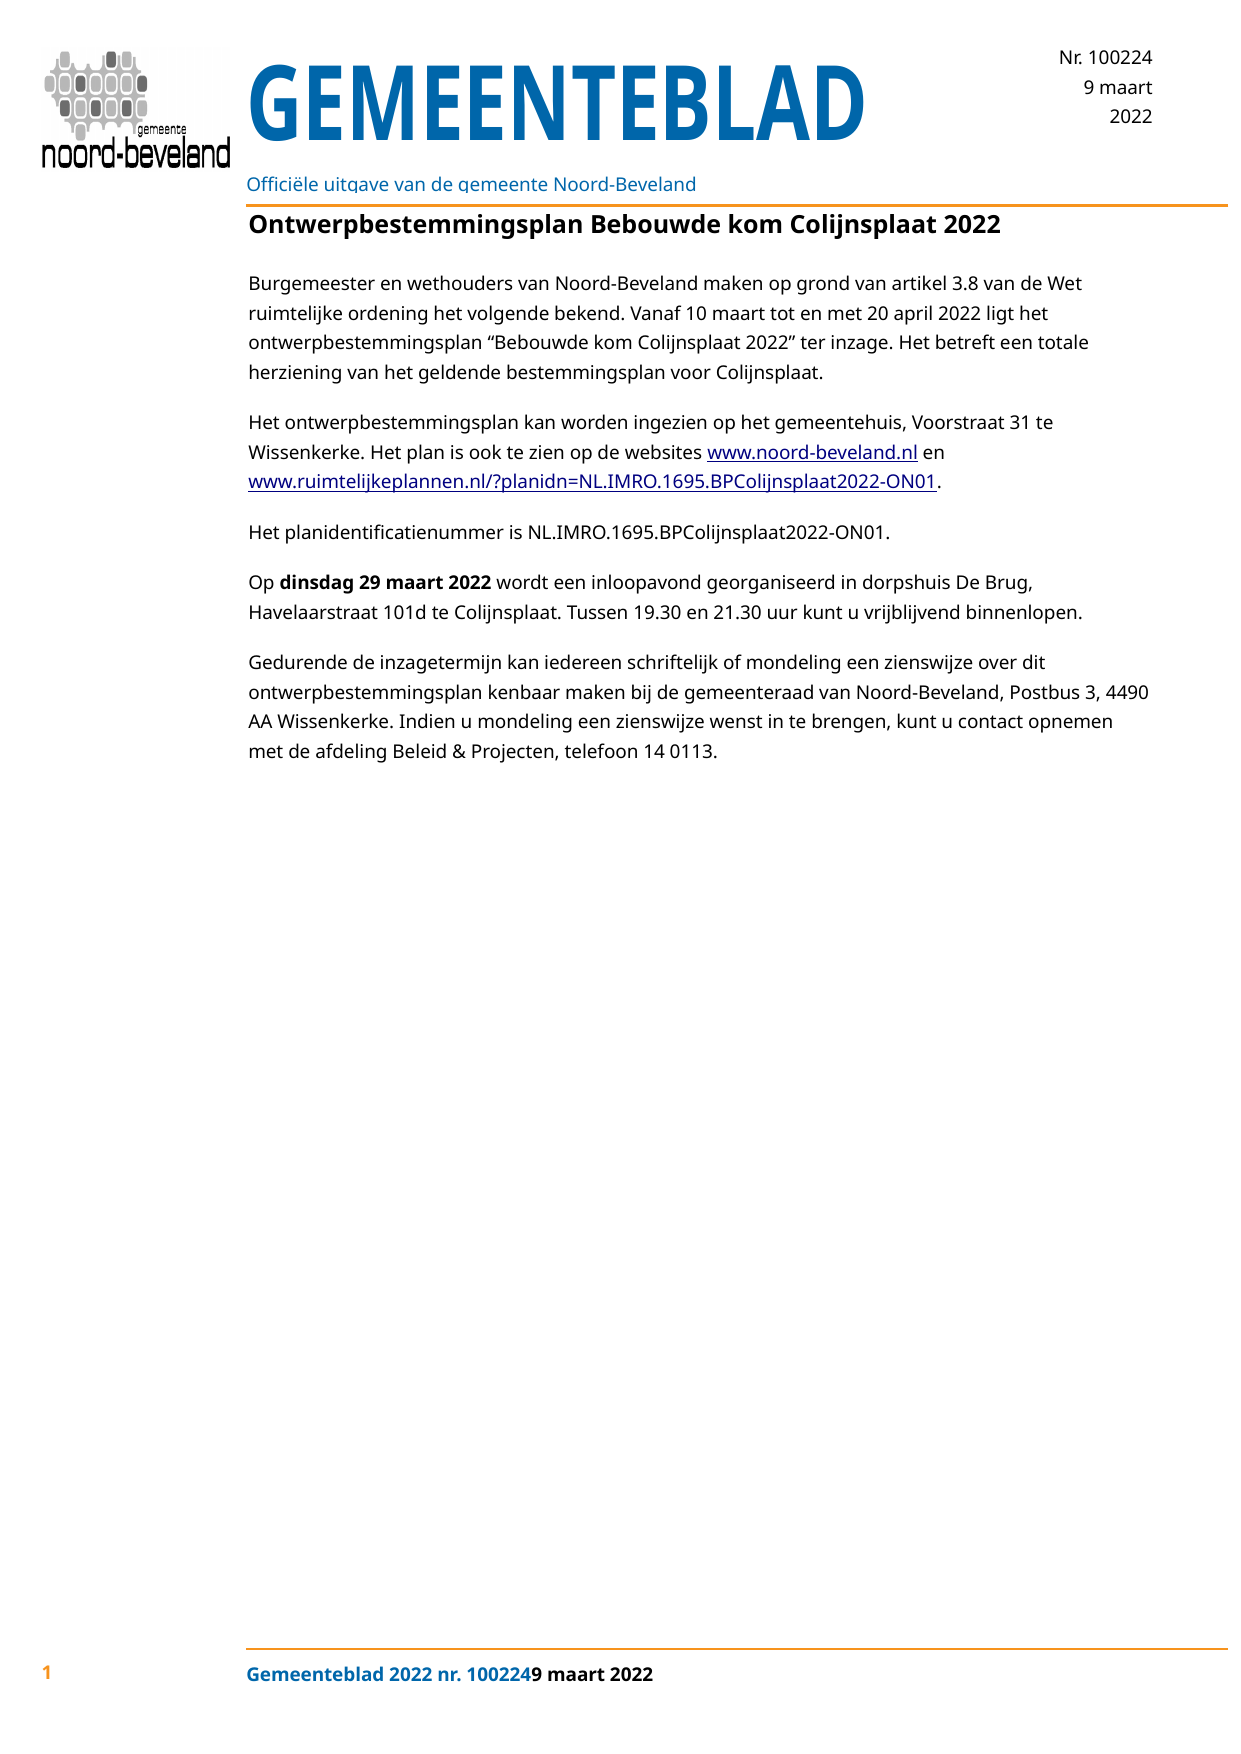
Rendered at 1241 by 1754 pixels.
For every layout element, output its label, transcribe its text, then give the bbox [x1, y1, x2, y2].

text Burgemeester en wethouders van Noord-Beveland maken op grond van artikel 3.8 van de Wet ruimtelijke ordening het volgende bekend. Vanaf 10 maart tot en met 20 april 2022 ligt het ontwerpbestemmingsplan “Bebouwde kom Colijnsplaat 2022” ter inzage. Het betreft een totale herziening van het geldende bestemmingsplan voor Colijnsplaat. [248, 270, 1152, 385]
picture [41, 47, 231, 172]
text Gedurende de inzagetermijn kan iedereen schriftelijk of mondeling een zienswijze over dit ontwerpbestemmingsplan kenbaar maken bij de gemeenteraad van Noord-Beveland, Postbus 3, 4490 AA Wissenkerke. Indien u mondeling een zienswijze wenst in te brengen, kunt u contact opnemen met de afdeling Beleid & Projecten, telefoon 14 0113. [248, 649, 1152, 764]
text Op dinsdag 29 maart 2022 wordt een inloopavond georganiseerd in dorpshuis De Brug, Havelaarstraat 101d te Colijnsplaat. Tussen 19.30 en 21.30 uur kunt u vrijblijvend binnenlopen. [248, 569, 1152, 625]
text Het ontwerpbestemmingsplan kan worden ingezien op het gemeentehuis, Voorstraat 31 te Wissenkerke. Het plan is ook te zien op de websites www.noord-beveland.nl en www.ruimtelijkeplannen.nl/?planidn=NL.IMRO.1695.BPColijnsplaat2022-ON01. [248, 409, 1152, 494]
text Het planidentificatienummer is NL.IMRO.1695.BPColijnsplaat2022-ON01. [248, 519, 1152, 545]
text Ontwerpbestemmingsplan Bebouwde kom Colijnsplaat 2022 [248, 207, 1152, 241]
